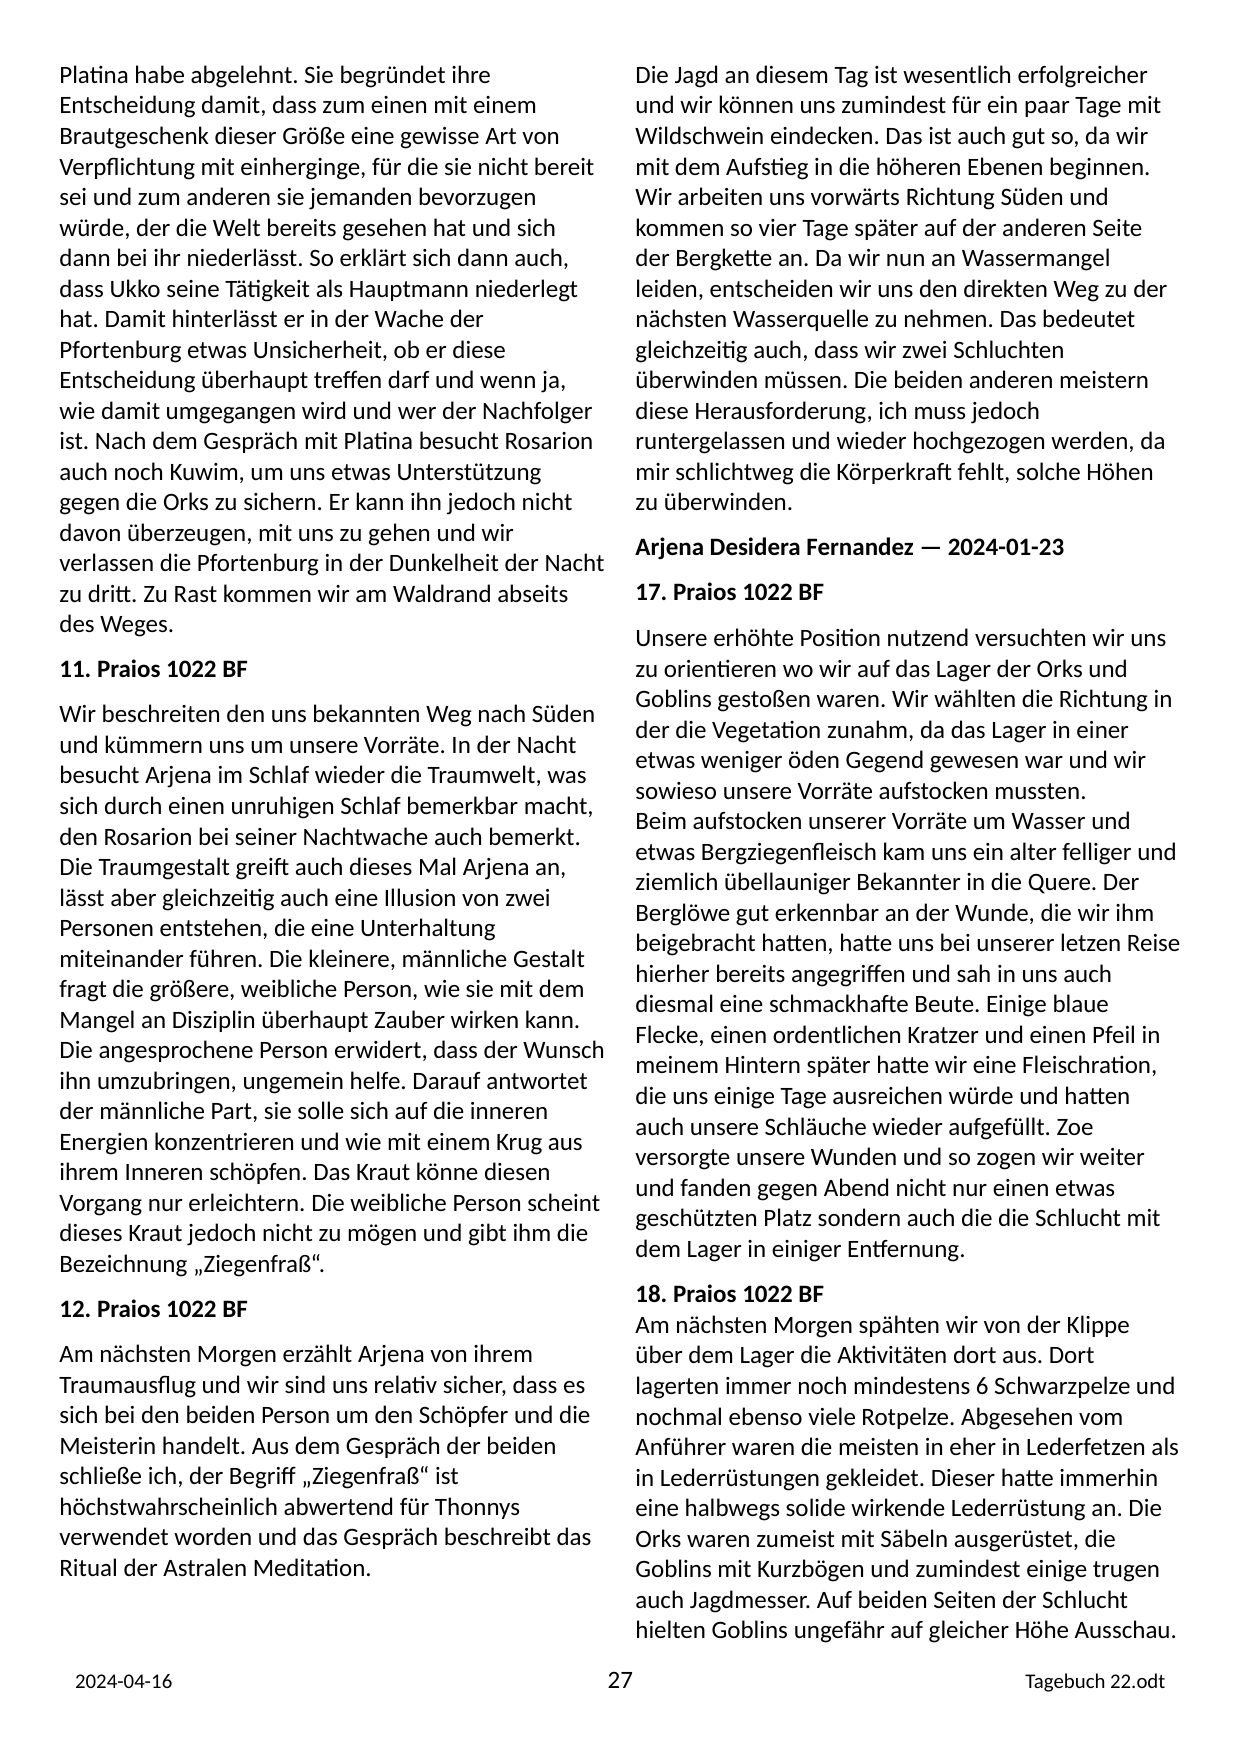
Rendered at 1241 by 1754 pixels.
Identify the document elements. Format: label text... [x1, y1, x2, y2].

text 17. Praios 1022 BF [635, 577, 1181, 607]
text 12. Praios 1022 BF [59, 1293, 605, 1324]
text Am nächsten Morgen erzählt Arjena von ihrem Traumausflug und wir sind uns relativ sicher, dass es sich bei den beiden Person um den Schöpfer und die Meisterin handelt. Aus dem Gespräch der beiden schließe ich, der Begriff „Ziegenfraß“ ist höchstwahrscheinlich abwertend für Thonnys verwendet worden und das Gespräch beschreibt das Ritual der Astralen Meditation. [59, 1338, 605, 1582]
text Arjena Desidera Fernandez — 2024-01-23 [635, 531, 1181, 562]
text Beim aufstocken unserer Vorräte um Wasser und etwas Bergziegenfleisch kam uns ein alter felliger und ziemlich übellauniger Bekannter in die Quere. Der Berglöwe gut erkennbar an der Wunde, die wir ihm beigebracht hatten, hatte uns bei unserer letzen Reise hierher bereits angegriffen und sah in uns auch diesmal eine schmackhafte Beute. Einige blaue Flecke, einen ordentlichen Kratzer und einen Pfeil in meinem Hintern später hatte wir eine Fleischration, die uns einige Tage ausreichen würde und hatten auch unsere Schläuche wieder aufgefüllt. Zoe versorgte unsere Wunden und so zogen wir weiter und fanden gegen Abend nicht nur einen etwas geschützten Platz sondern auch die die Schlucht mit dem Lager in einiger Entfernung. [635, 806, 1181, 1263]
text 11. Praios 1022 BF [59, 653, 605, 684]
text 18. Praios 1022 BF Am nächsten Morgen spähten wir von der Klippe über dem Lager die Aktivitäten dort aus. Dort lagerten immer noch mindestens 6 Schwarzpelze und nochmal ebenso viele Rotpelze. Abgesehen vom Anführer waren die meisten in eher in Lederfetzen als in Lederrüstungen gekleidet. Dieser hatte immerhin eine halbwegs solide wirkende Lederrüstung an. Die Orks waren zumeist mit Säbeln ausgerüstet, die Goblins mit Kurzbögen und zumindest einige trugen auch Jagdmesser. Auf beiden Seiten der Schlucht hielten Goblins ungefähr auf gleicher Höhe Ausschau. [635, 1279, 1181, 1645]
text Die Jagd an diesem Tag ist wesentlich erfolgreicher und wir können uns zumindest für ein paar Tage mit Wildschwein eindecken. Das ist auch gut so, da wir mit dem Aufstieg in die höheren Ebenen beginnen. Wir arbeiten uns vorwärts Richtung Süden und kommen so vier Tage später auf der anderen Seite der Bergkette an. Da wir nun an Wassermangel leiden, entscheiden wir uns den direkten Weg zu der nächsten Wasserquelle zu nehmen. Das bedeutet gleichzeitig auch, dass wir zwei Schluchten überwinden müssen. Die beiden anderen meistern diese Herausforderung, ich muss jedoch runtergelassen und wieder hochgezogen werden, da mir schlichtweg die Körperkraft fehlt, solche Höhen zu überwinden. [635, 59, 1181, 517]
text Unsere erhöhte Position nutzend versuchten wir uns zu orientieren wo wir auf das Lager der Orks und Goblins gestoßen waren. Wir wählten die Richtung in der die Vegetation zunahm, da das Lager in einer etwas weniger öden Gegend gewesen war und wir sowieso unsere Vorräte aufstocken mussten. [635, 622, 1181, 806]
text Platina habe abgelehnt. Sie begründet ihre Entscheidung damit, dass zum einen mit einem Brautgeschenk dieser Größe eine gewisse Art von Verpflichtung mit einherginge, für die sie nicht bereit sei und zum anderen sie jemanden bevorzugen würde, der die Welt bereits gesehen hat und sich dann bei ihr niederlässt. So erklärt sich dann auch, dass Ukko seine Tätigkeit als Hauptmann niederlegt hat. Damit hinterlässt er in der Wache der Pfortenburg etwas Unsicherheit, ob er diese Entscheidung überhaupt treffen darf und wenn ja, wie damit umgegangen wird und wer der Nachfolger ist. Nach dem Gespräch mit Platina besucht Rosarion auch noch Kuwim, um uns etwas Unterstützung gegen die Orks zu sichern. Er kann ihn jedoch nicht davon überzeugen, mit uns zu gehen und wir verlassen die Pfortenburg in der Dunkelheit der Nacht zu dritt. Zu Rast kommen wir am Waldrand abseits des Weges. [59, 59, 605, 639]
text Wir beschreiten den uns bekannten Weg nach Süden und kümmern uns um unsere Vorräte. In der Nacht besucht Arjena im Schlaf wieder die Traumwelt, was sich durch einen unruhigen Schlaf bemerkbar macht, den Rosarion bei seiner Nachtwache auch bemerkt. Die Traumgestalt greift auch dieses Mal Arjena an, lässt aber gleichzeitig auch eine Illusion von zwei Personen entstehen, die eine Unterhaltung miteinander führen. Die kleinere, männliche Gestalt fragt die größere, weibliche Person, wie sie mit dem Mangel an Disziplin überhaupt Zauber wirken kann. Die angesprochene Person erwidert, dass der Wunsch ihn umzubringen, ungemein helfe. Darauf antwortet der männliche Part, sie solle sich auf die inneren Energien konzentrieren und wie mit einem Krug aus ihrem Inneren schöpfen. Das Kraut könne diesen Vorgang nur erleichtern. Die weibliche Person scheint dieses Kraut jedoch nicht zu mögen und gibt ihm die Bezeichnung „Ziegenfraß“. [59, 699, 605, 1278]
